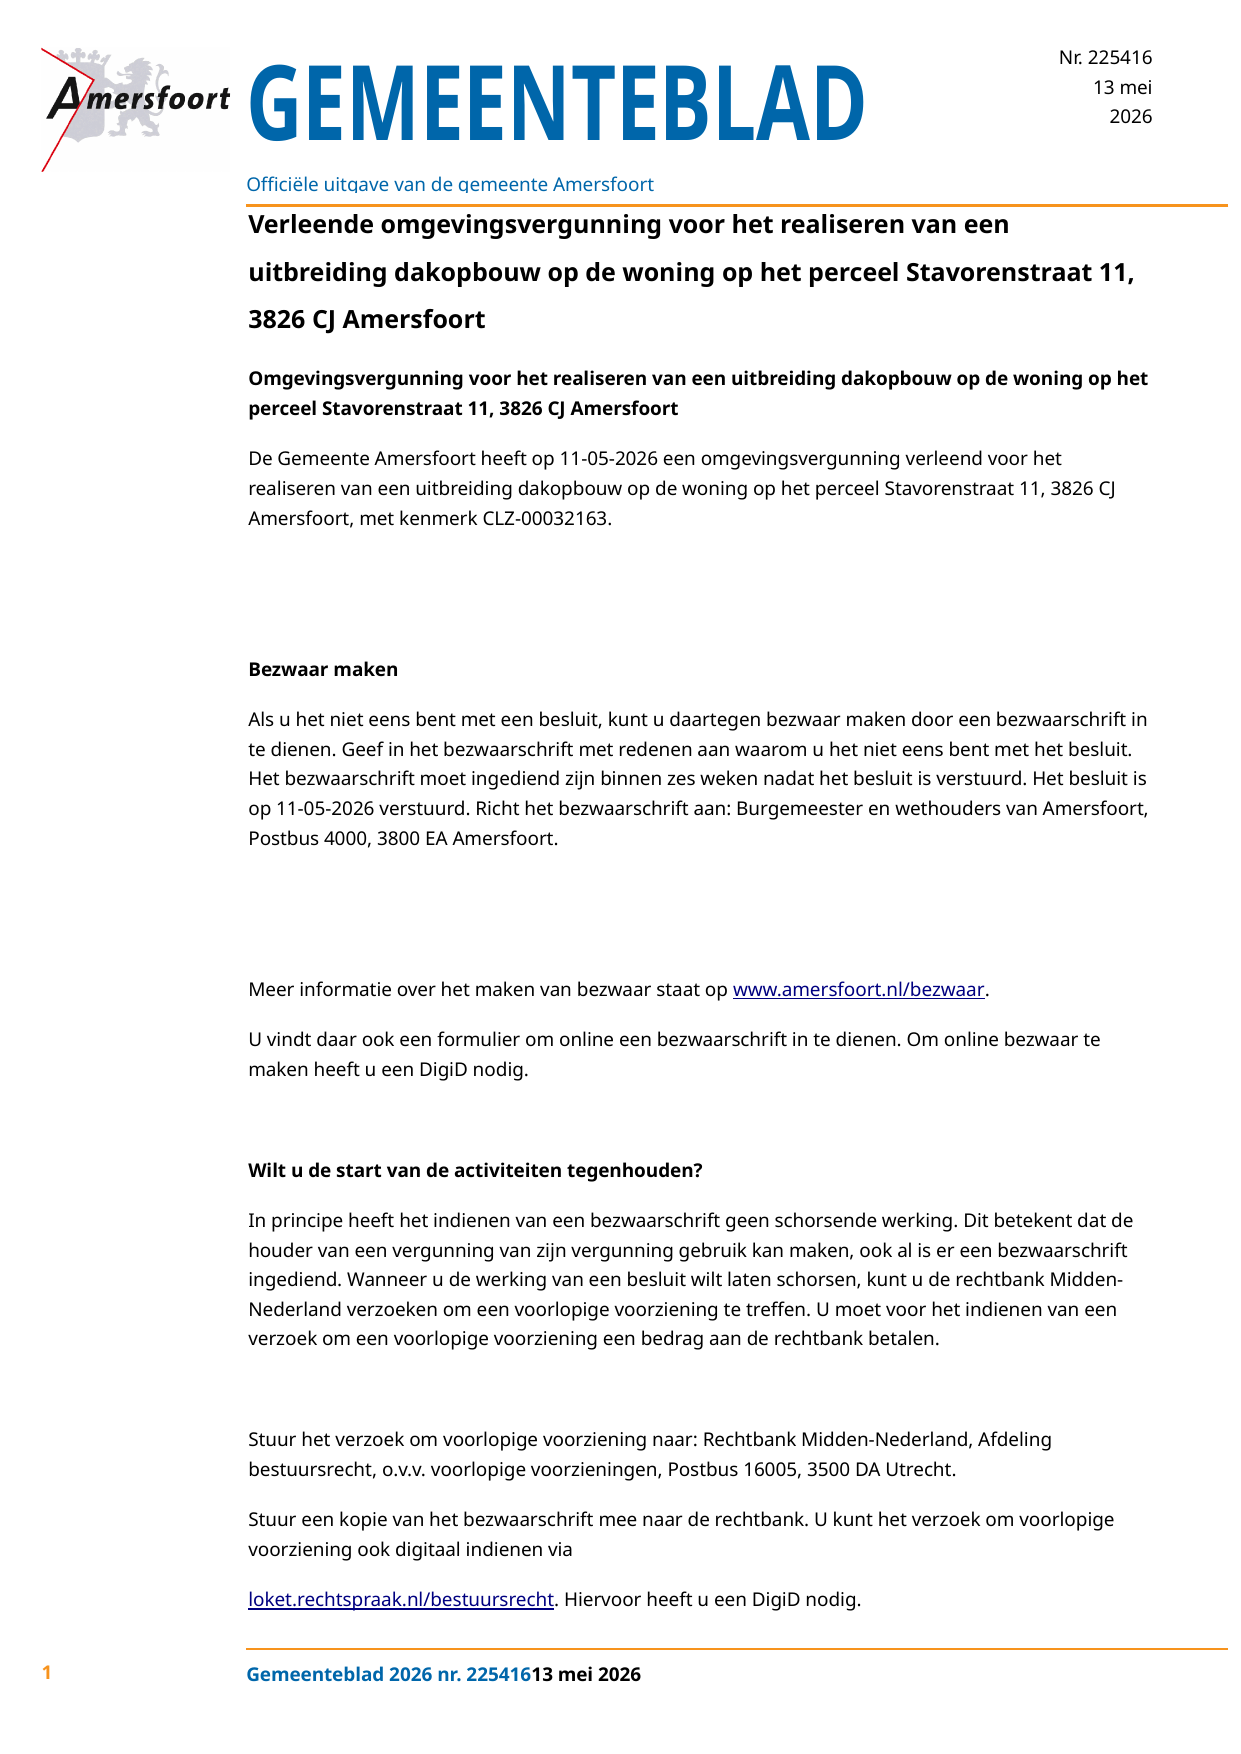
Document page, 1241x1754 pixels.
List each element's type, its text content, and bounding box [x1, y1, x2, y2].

text Bezwaar maken [248, 656, 1152, 682]
text Omgevingsvergunning voor het realiseren van een uitbreiding dakopbouw op de woning op het perceel Stavorenstraat 11, 3826 CJ Amersfoort [248, 366, 1152, 421]
text loket.rechtspraak.nl/bestuursrecht. Hiervoor heeft u een DigiD nodig. [248, 1586, 1152, 1612]
text Als u het niet eens bent met een besluit, kunt u daartegen bezwaar maken door een bezwaarschrift in te dienen. Geef in het bezwaarschrift met redenen aan waarom u het niet eens bent met het besluit. Het bezwaarschrift moet ingediend zijn binnen zes weken nadat het besluit is verstuurd. Het besluit is op 11-05-2026 verstuurd. Richt het bezwaarschrift aan: Burgemeester en wethouders van Amersfoort, Postbus 4000, 3800 EA Amersfoort. [248, 706, 1152, 850]
text Meer informatie over het maken van bezwaar staat op www.amersfoort.nl/bezwaar. [248, 976, 1152, 1002]
text Verleende omgevingsvergunning voor het realiseren van een uitbreiding dakopbouw op de woning op het perceel Stavorenstraat 11, 3826 CJ Amersfoort [248, 207, 1152, 336]
text Stuur een kopie van het bezwaarschrift mee naar de rechtbank. U kunt het verzoek om voorlopige voorziening ook digitaal indienen via [248, 1506, 1152, 1562]
text U vindt daar ook een formulier om online een bezwaarschrift in te dienen. Om online bezwaar te maken heeft u een DigiD nodig. [248, 1026, 1152, 1082]
text In principe heeft het indienen van een bezwaarschrift geen schorsende werking. Dit betekent dat de houder van een vergunning van zijn vergunning gebruik kan maken, ook al is er een bezwaarschrift ingediend. Wanneer u de werking van een besluit wilt laten schorsen, kunt u de rechtbank Midden-Nederland verzoeken om een voorlopige voorziening te treffen. U moet voor het indienen van een verzoek om een voorlopige voorziening een bedrag aan de rechtbank betalen. [248, 1207, 1152, 1351]
text Wilt u de start van de activiteiten tegenhouden? [248, 1157, 1152, 1182]
text Stuur het verzoek om voorlopige voorziening naar: Rechtbank Midden-Nederland, Afdeling bestuursrecht, o.v.v. voorlopige voorzieningen, Postbus 16005, 3500 DA Utrecht. [248, 1426, 1152, 1482]
picture [41, 47, 231, 172]
text De Gemeente Amersfoort heeft op 11-05-2026 een omgevingsvergunning verleend voor het realiseren van een uitbreiding dakopbouw op de woning op het perceel Stavorenstraat 11, 3826 CJ Amersfoort, met kenmerk CLZ-00032163. [248, 446, 1152, 530]
